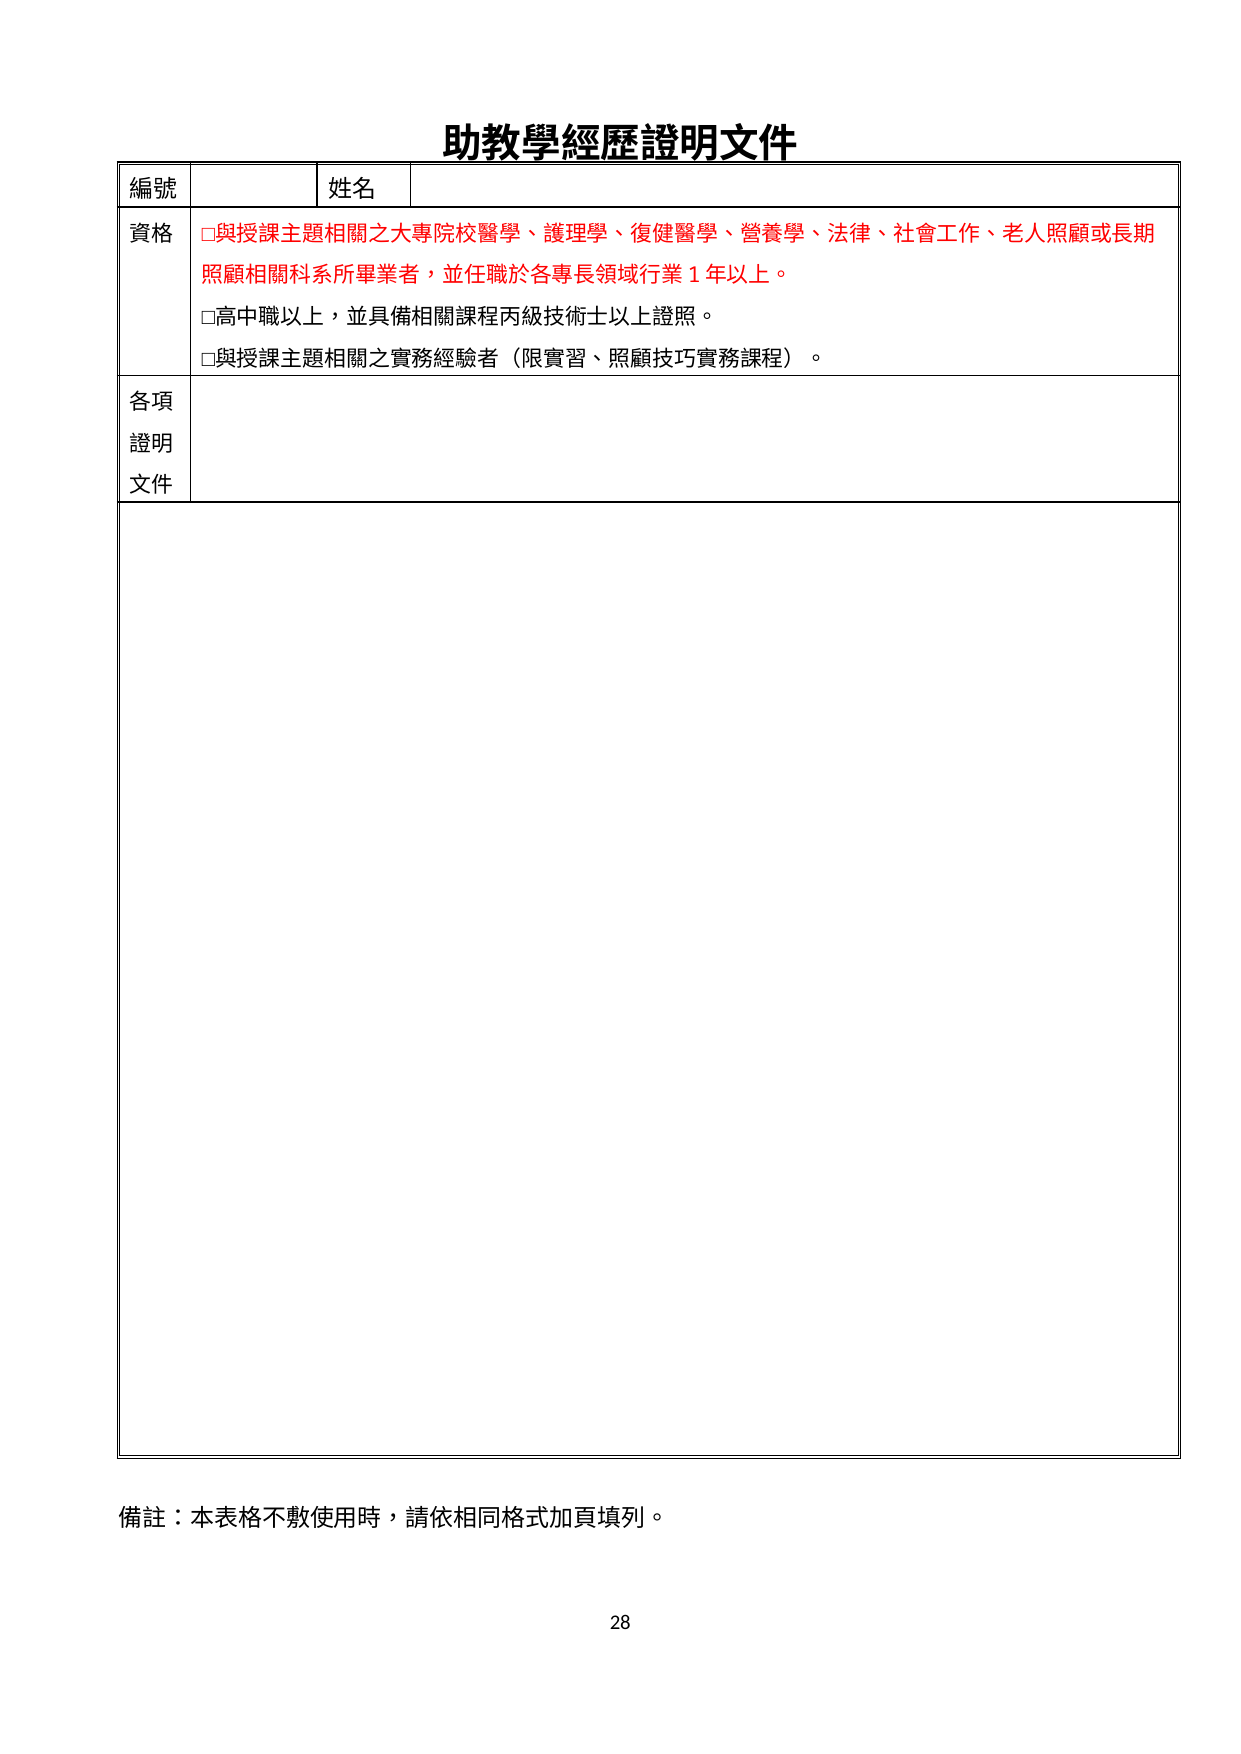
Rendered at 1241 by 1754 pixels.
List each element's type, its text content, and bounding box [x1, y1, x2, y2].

table_cell 資格 [120, 208, 190, 374]
text 備註：本表格不敷使用時，請依相同格式加頁填列。 [118, 1474, 1122, 1536]
table_header [411, 165, 1178, 206]
table_cell 各項證明文件 [120, 376, 190, 501]
table_cell [191, 376, 1178, 501]
text 助教學經歷證明文件 [118, 99, 1122, 161]
table_cell [120, 503, 1178, 1455]
table_header [191, 165, 316, 206]
table_header 姓名 [318, 165, 410, 206]
table_cell □與授課主題相關之大專院校醫學、護理學、復健醫學、營養學、法律、社會工作、老人照顧或長期照顧相關科系所畢業者，並任職於各專長領域行業1年以上。 □高中職以上，並具備相關課程丙級技術士以上證照。 □與授課主題相關之實務經驗者（限實習、照顧技巧實務課程）。 [191, 208, 1178, 374]
table_header 編號 [120, 165, 190, 206]
